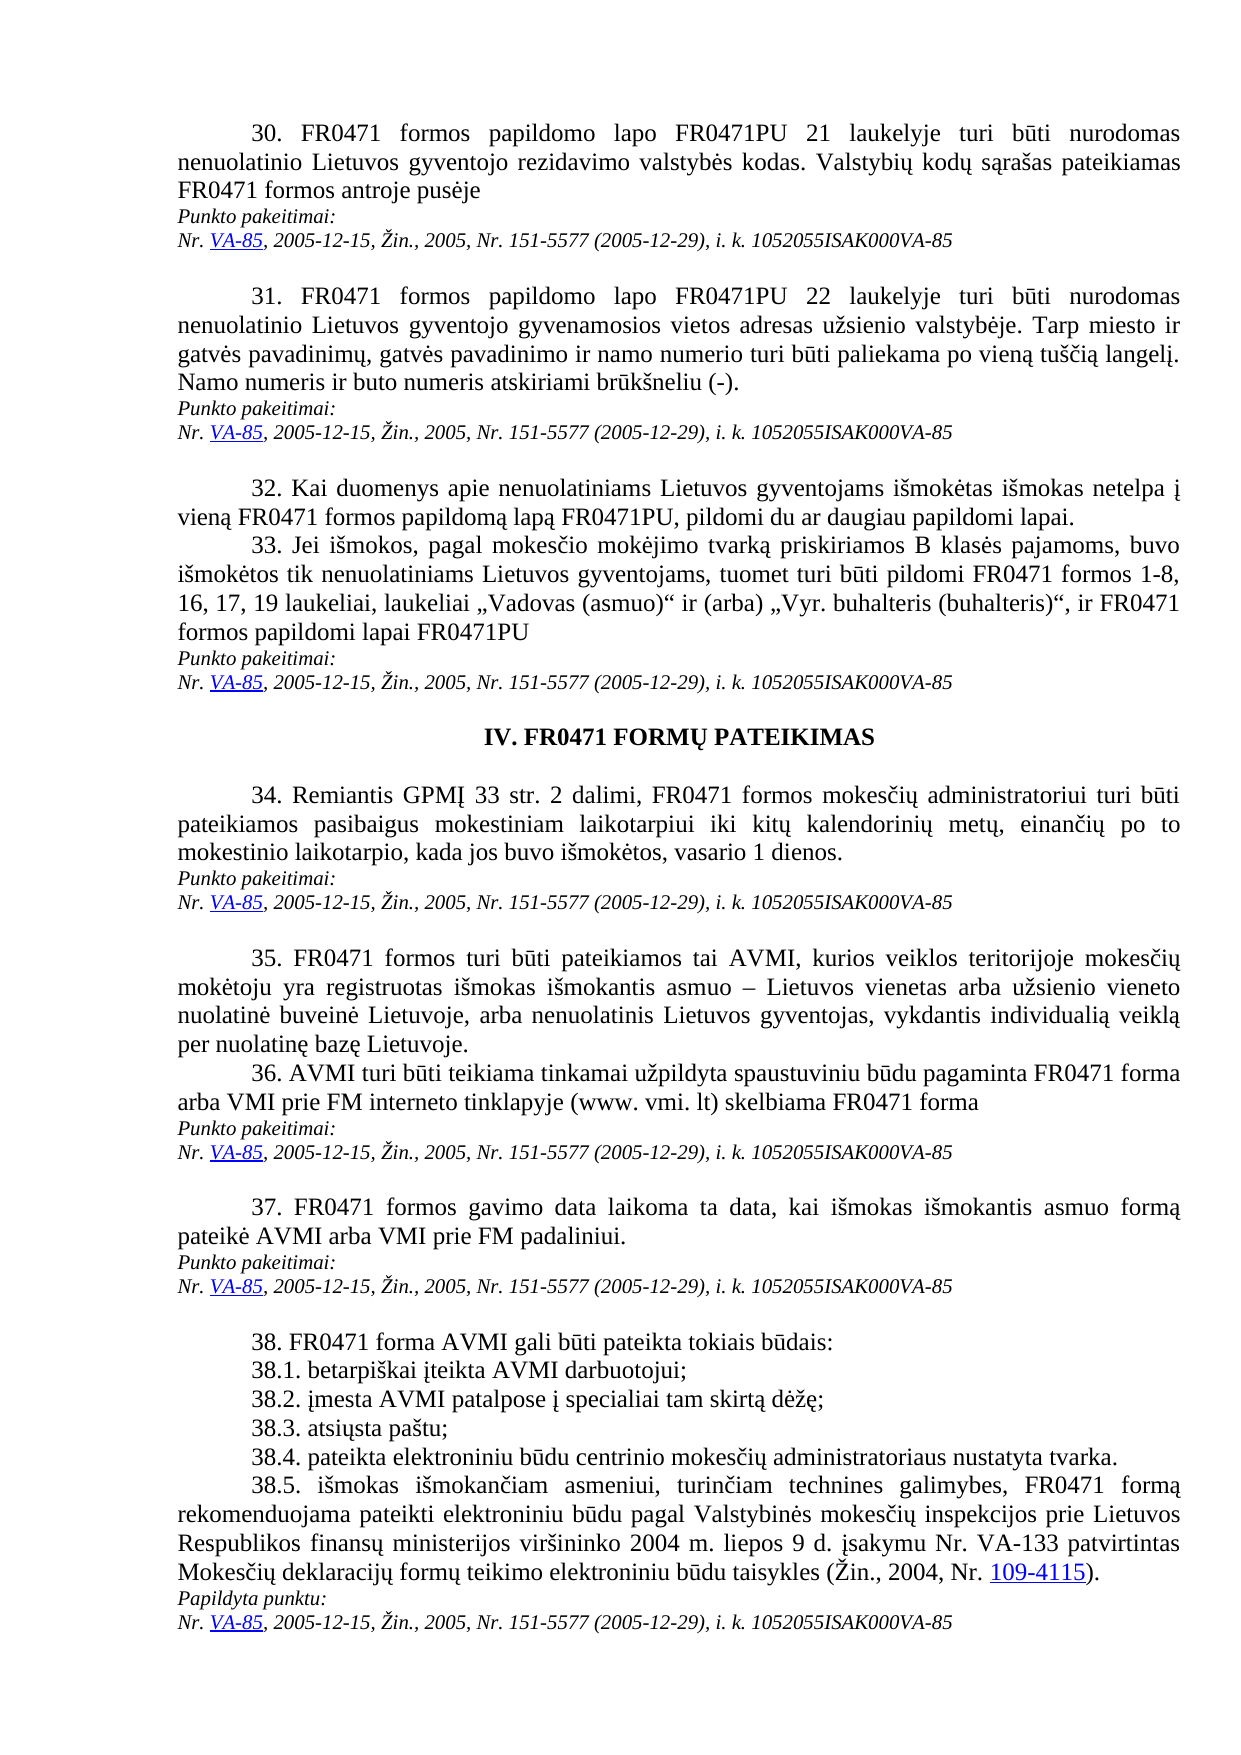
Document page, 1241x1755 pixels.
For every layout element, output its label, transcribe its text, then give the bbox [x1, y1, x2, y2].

text 38.5. išmokas išmokančiam asmeniui, turinčiam technines galimybes, FR0471 formą rekomenduojama pateikti elektroniniu būdu pagal Valstybinės mokesčių inspekcijos prie Lietuvos Respublikos finansų ministerijos viršininko 2004 m. liepos 9 d. įsakymu Nr. VA-133 patvirtintas Mokesčių deklaracijų formų teikimo elektroniniu būdu taisykles (Žin., 2004, Nr. 109-4115). [177, 1471, 1181, 1586]
text Punkto pakeitimai: [177, 396, 1181, 420]
text Papildyta punktu: [177, 1586, 1181, 1610]
text Nr. VA-85, 2005-12-15, Žin., 2005, Nr. 151-5577 (2005-12-29), i. k. 1052055ISAK000VA-85 [177, 228, 1181, 252]
text 35. FR0471 formos turi būti pateikiamos tai AVMI, kurios veiklos teritorijoje mokesčių mokėtoju yra registruotas išmokas išmokantis asmuo – Lietuvos vienetas arba užsienio vieneto nuolatinė buveinė Lietuvoje, arba nenuolatinis Lietuvos gyventojas, vykdantis individualią veiklą per nuolatinę bazę Lietuvoje. [177, 943, 1181, 1058]
text 32. Kai duomenys apie nenuolatiniams Lietuvos gyventojams išmokėtas išmokas netelpa į vieną FR0471 formos papildomą lapą FR0471PU, pildomi du ar daugiau papildomi lapai. [177, 473, 1181, 531]
text 38.2. įmesta AVMI patalpose į specialiai tam skirtą dėžę; [177, 1384, 1181, 1413]
text Punkto pakeitimai: [177, 1250, 1181, 1274]
text 38.4. pateikta elektroniniu būdu centrinio mokesčių administratoriaus nustatyta tvarka. [177, 1442, 1181, 1471]
text Punkto pakeitimai: [177, 204, 1181, 228]
text Nr. VA-85, 2005-12-15, Žin., 2005, Nr. 151-5577 (2005-12-29), i. k. 1052055ISAK000VA-85 [177, 1610, 1181, 1634]
text 38. FR0471 forma AVMI gali būti pateikta tokiais būdais: [177, 1327, 1181, 1356]
text 31. FR0471 formos papildomo lapo FR0471PU 22 laukelyje turi būti nurodomas nenuolatinio Lietuvos gyventojo gyvenamosios vietos adresas užsienio valstybėje. Tarp miesto ir gatvės pavadinimų, gatvės pavadinimo ir namo numerio turi būti paliekama po vieną tuščią langelį. Namo numeris ir buto numeris atskiriami brūkšneliu (-). [177, 281, 1181, 396]
text 30. FR0471 formos papildomo lapo FR0471PU 21 laukelyje turi būti nurodomas nenuolatinio Lietuvos gyventojo rezidavimo valstybės kodas. Valstybių kodų sąrašas pateikiamas FR0471 formos antroje pusėje [177, 118, 1181, 204]
text 34. Remiantis GPMĮ 33 str. 2 dalimi, FR0471 formos mokesčių administratoriui turi būti pateikiamos pasibaigus mokestiniam laikotarpiui iki kitų kalendorinių metų, einančių po to mokestinio laikotarpio, kada jos buvo išmokėtos, vasario 1 dienos. [177, 780, 1181, 866]
text Nr. VA-85, 2005-12-15, Žin., 2005, Nr. 151-5577 (2005-12-29), i. k. 1052055ISAK000VA-85 [177, 1274, 1181, 1298]
text Nr. VA-85, 2005-12-15, Žin., 2005, Nr. 151-5577 (2005-12-29), i. k. 1052055ISAK000VA-85 [177, 420, 1181, 444]
text Nr. VA-85, 2005-12-15, Žin., 2005, Nr. 151-5577 (2005-12-29), i. k. 1052055ISAK000VA-85 [177, 1140, 1181, 1164]
text 38.3. atsiųsta paštu; [177, 1413, 1181, 1442]
text 38.1. betarpiškai įteikta AVMI darbuotojui; [177, 1356, 1181, 1384]
text Punkto pakeitimai: [177, 646, 1181, 670]
text IV. FR0471 FORMŲ PATEIKIMAS [177, 722, 1181, 751]
text Punkto pakeitimai: [177, 1116, 1181, 1140]
text Punkto pakeitimai: [177, 866, 1181, 890]
text 36. AVMI turi būti teikiama tinkamai užpildyta spaustuviniu būdu pagaminta FR0471 forma arba VMI prie FM interneto tinklapyje (www. vmi. lt) skelbiama FR0471 forma [177, 1058, 1181, 1116]
text Nr. VA-85, 2005-12-15, Žin., 2005, Nr. 151-5577 (2005-12-29), i. k. 1052055ISAK000VA-85 [177, 890, 1181, 914]
text 33. Jei išmokos, pagal mokesčio mokėjimo tvarką priskiriamos B klasės pajamoms, buvo išmokėtos tik nenuolatiniams Lietuvos gyventojams, tuomet turi būti pildomi FR0471 formos 1-8, 16, 17, 19 laukeliai, laukeliai „Vadovas (asmuo)“ ir (arba) „Vyr. buhalteris (buhalteris)“, ir FR0471 formos papildomi lapai FR0471PU [177, 531, 1181, 646]
text 37. FR0471 formos gavimo data laikoma ta data, kai išmokas išmokantis asmuo formą pateikė AVMI arba VMI prie FM padaliniui. [177, 1192, 1181, 1250]
text Nr. VA-85, 2005-12-15, Žin., 2005, Nr. 151-5577 (2005-12-29), i. k. 1052055ISAK000VA-85 [177, 670, 1181, 694]
